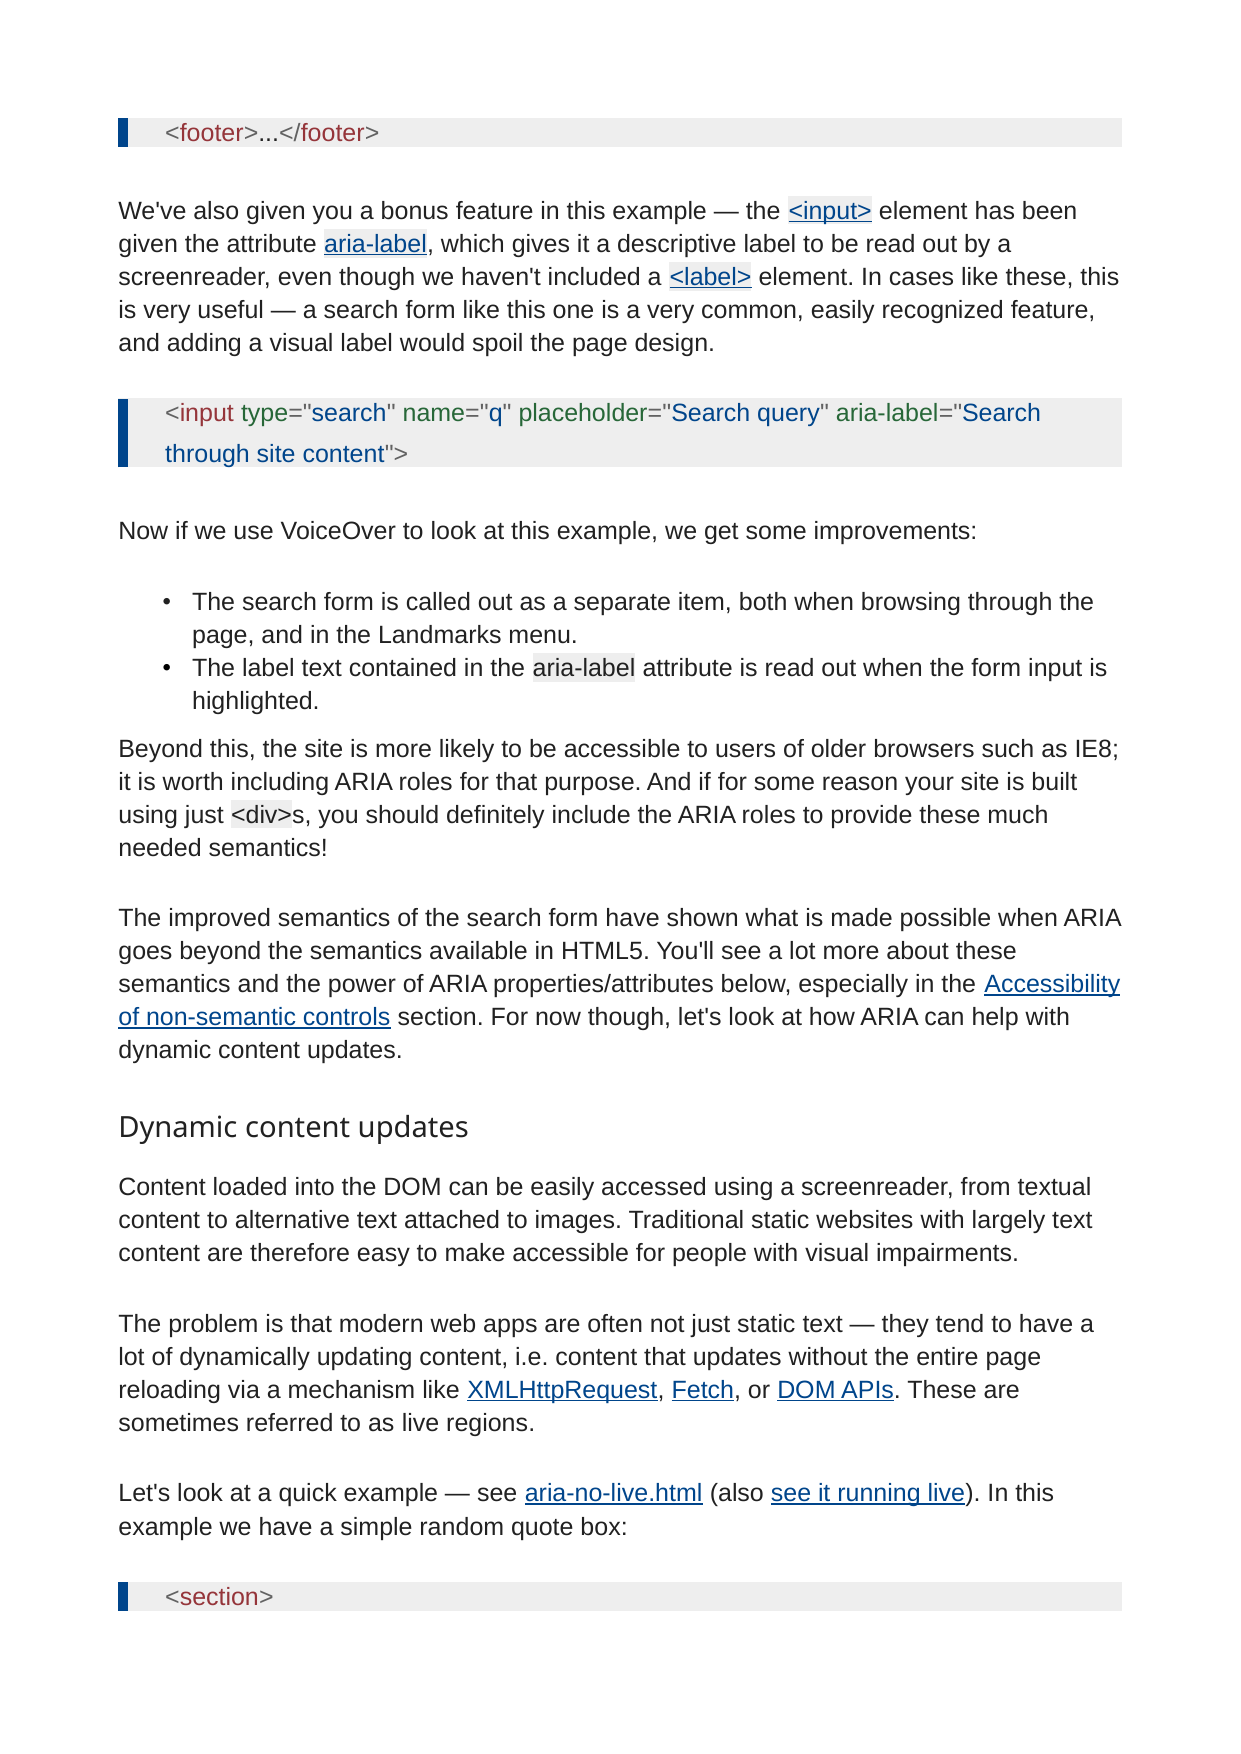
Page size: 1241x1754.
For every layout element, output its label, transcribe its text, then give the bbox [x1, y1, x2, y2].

text Content loaded into the DOM can be easily accessed using a screenreader, from textual content to alternative text attached to images. Traditional static websites with largely text content are therefore easy to make accessible for people with visual impairments. [118, 1172, 1122, 1267]
list The label text contained in the aria-label attribute is read out when the form input is highlighted. [162, 653, 1122, 715]
text We've also given you a bonus feature in this example — the <input> element has been given the attribute aria-label, which gives it a descriptive label to be read out by a screenreader, even though we haven't included a <label> element. In cases like these, this is very useful — a search form like this one is a very common, easily recognized feature, and adding a visual label would spoil the page design. [118, 196, 1122, 357]
text <input type="search" name="q" placeholder="Search query" aria-label="Search through site content"> [118, 398, 1122, 467]
subtitle Dynamic content updates [118, 1106, 1122, 1146]
text <section> [128, 1582, 1122, 1611]
text Let's look at a quick example — see aria-no-live.html (also see it running live). In this example we have a simple random quote box: [118, 1478, 1122, 1540]
text The improved semantics of the search form have shown what is made possible when ARIA goes beyond the semantics available in HTML5. You'll see a lot more about these semantics and the power of ARIA properties/attributes below, especially in the Accessibility of non-semantic controls section. For now though, let's look at how ARIA can help with dynamic content updates. [118, 903, 1122, 1064]
text Beyond this, the site is more likely to be accessible to users of older browsers such as IE8; it is worth including ARIA roles for that purpose. And if for some reason your site is built using just <div>s, you should definitely include the ARIA roles to provide these much needed semantics! [118, 734, 1122, 862]
text <footer>...</footer> [128, 118, 1122, 147]
list The search form is called out as a separate item, both when browsing through the page, and in the Landmarks menu. [162, 587, 1122, 649]
text Now if we use VoiceOver to look at this example, we get some improvements: [118, 516, 1122, 545]
text The problem is that modern web apps are often not just static text — they tend to have a lot of dynamically updating content, i.e. content that updates without the entire page reloading via a mechanism like XMLHttpRequest, Fetch, or DOM APIs. These are sometimes referred to as live regions. [118, 1309, 1122, 1437]
